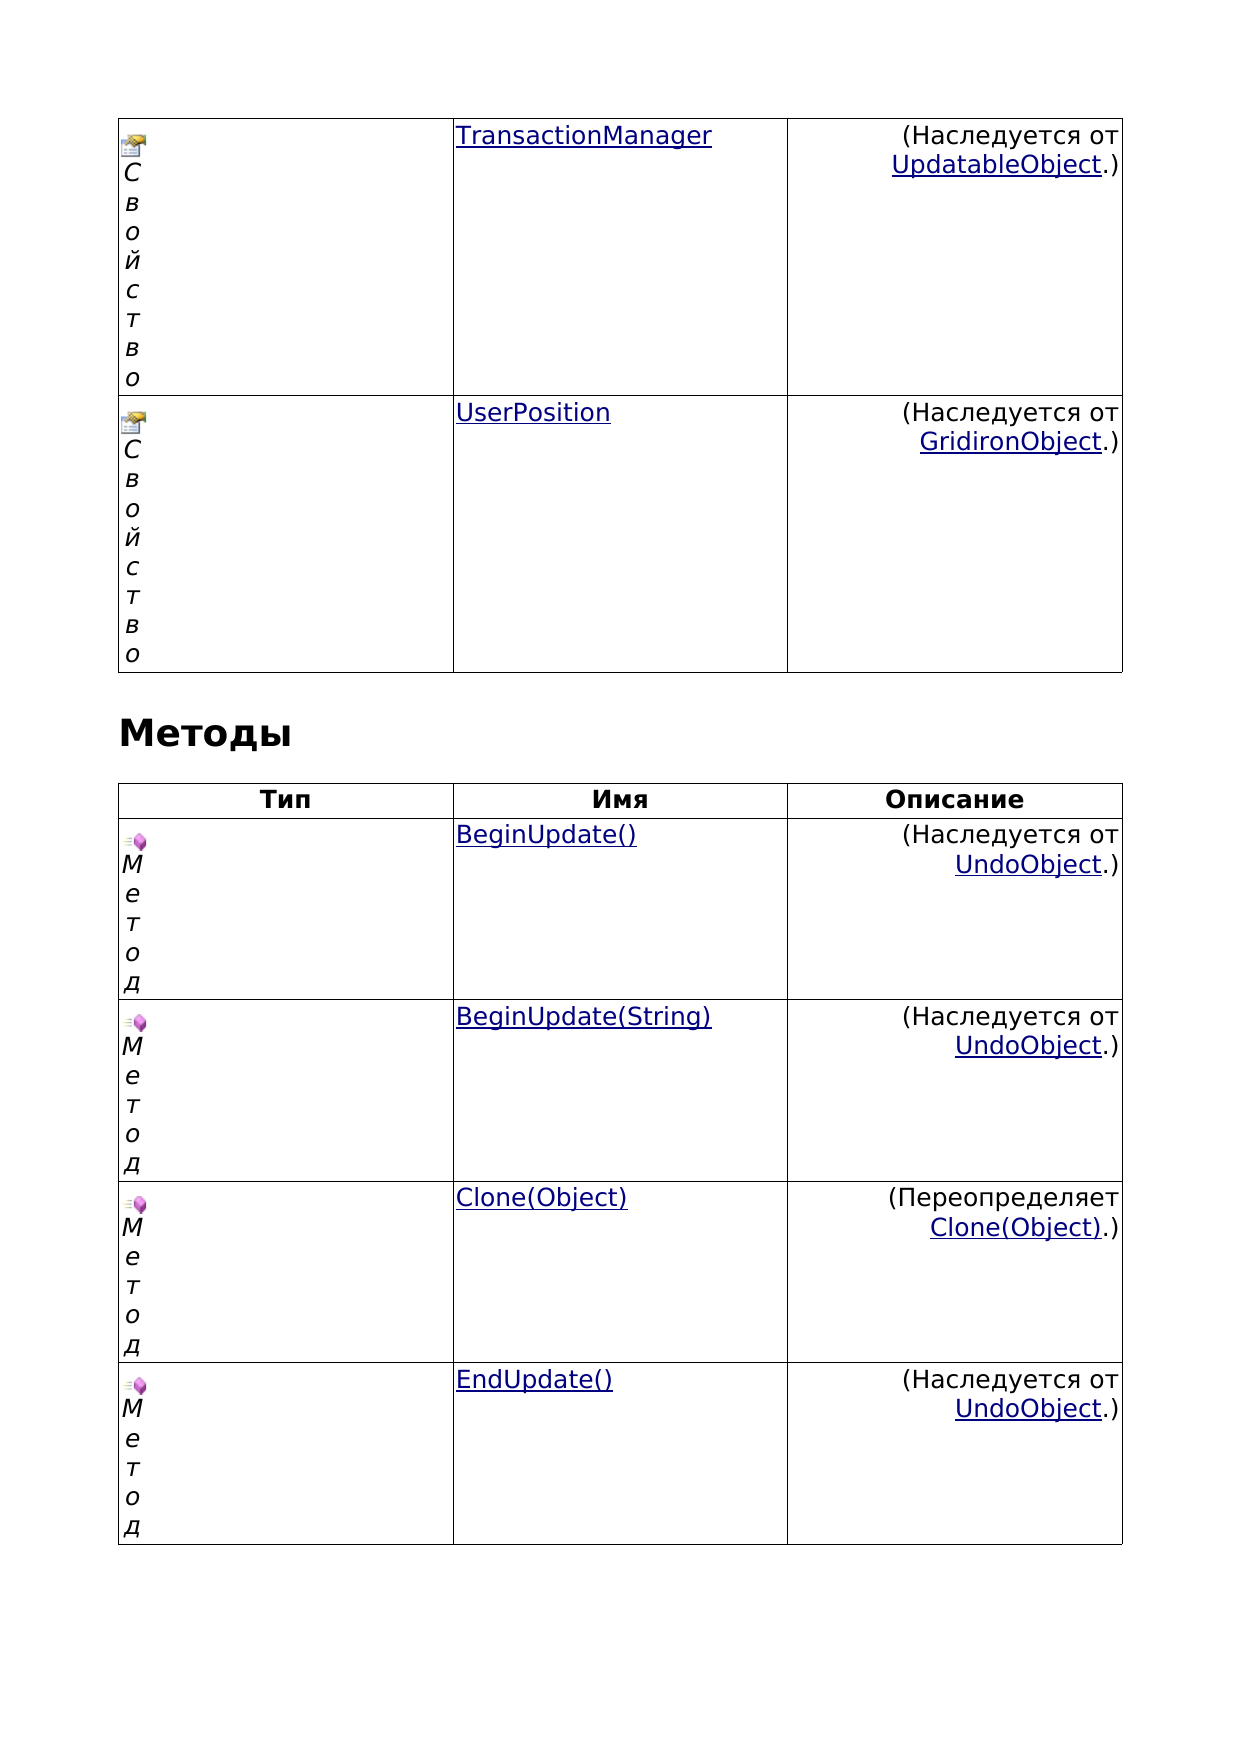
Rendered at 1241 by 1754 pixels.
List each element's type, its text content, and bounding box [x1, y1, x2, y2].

table_cell [119, 819, 453, 999]
picture [121, 1014, 147, 1032]
table_cell (Переопределяет Clone(Object).) [788, 1182, 1122, 1362]
picture [121, 1377, 147, 1395]
table_cell [119, 1000, 453, 1181]
table_cell (Наследуется от UndoObject.) [788, 1363, 1122, 1543]
table_cell (Наследуется от UpdatableObject.) [788, 119, 1122, 395]
table_cell (Наследуется от UndoObject.) [788, 819, 1122, 999]
subtitle Методы [118, 712, 1122, 755]
table_cell [119, 1363, 453, 1543]
picture [121, 133, 147, 159]
table_cell Clone(Object) [454, 1182, 787, 1362]
table_header Имя [454, 784, 787, 818]
table_cell (Наследуется от UndoObject.) [788, 1000, 1122, 1181]
table_header Тип [119, 784, 453, 818]
table_cell [119, 396, 453, 672]
picture [121, 833, 147, 851]
table_cell EndUpdate() [454, 1363, 787, 1543]
table_cell BeginUpdate(String) [454, 1000, 787, 1181]
table_cell UserPosition [454, 396, 787, 672]
table_cell (Наследуется от GridironObject.) [788, 396, 1122, 672]
picture [121, 410, 147, 436]
table_cell BeginUpdate() [454, 819, 787, 999]
table_header Описание [788, 784, 1122, 818]
table_cell TransactionManager [454, 119, 787, 395]
table_cell [119, 1182, 453, 1362]
picture [121, 1196, 147, 1214]
table_cell [119, 119, 453, 395]
